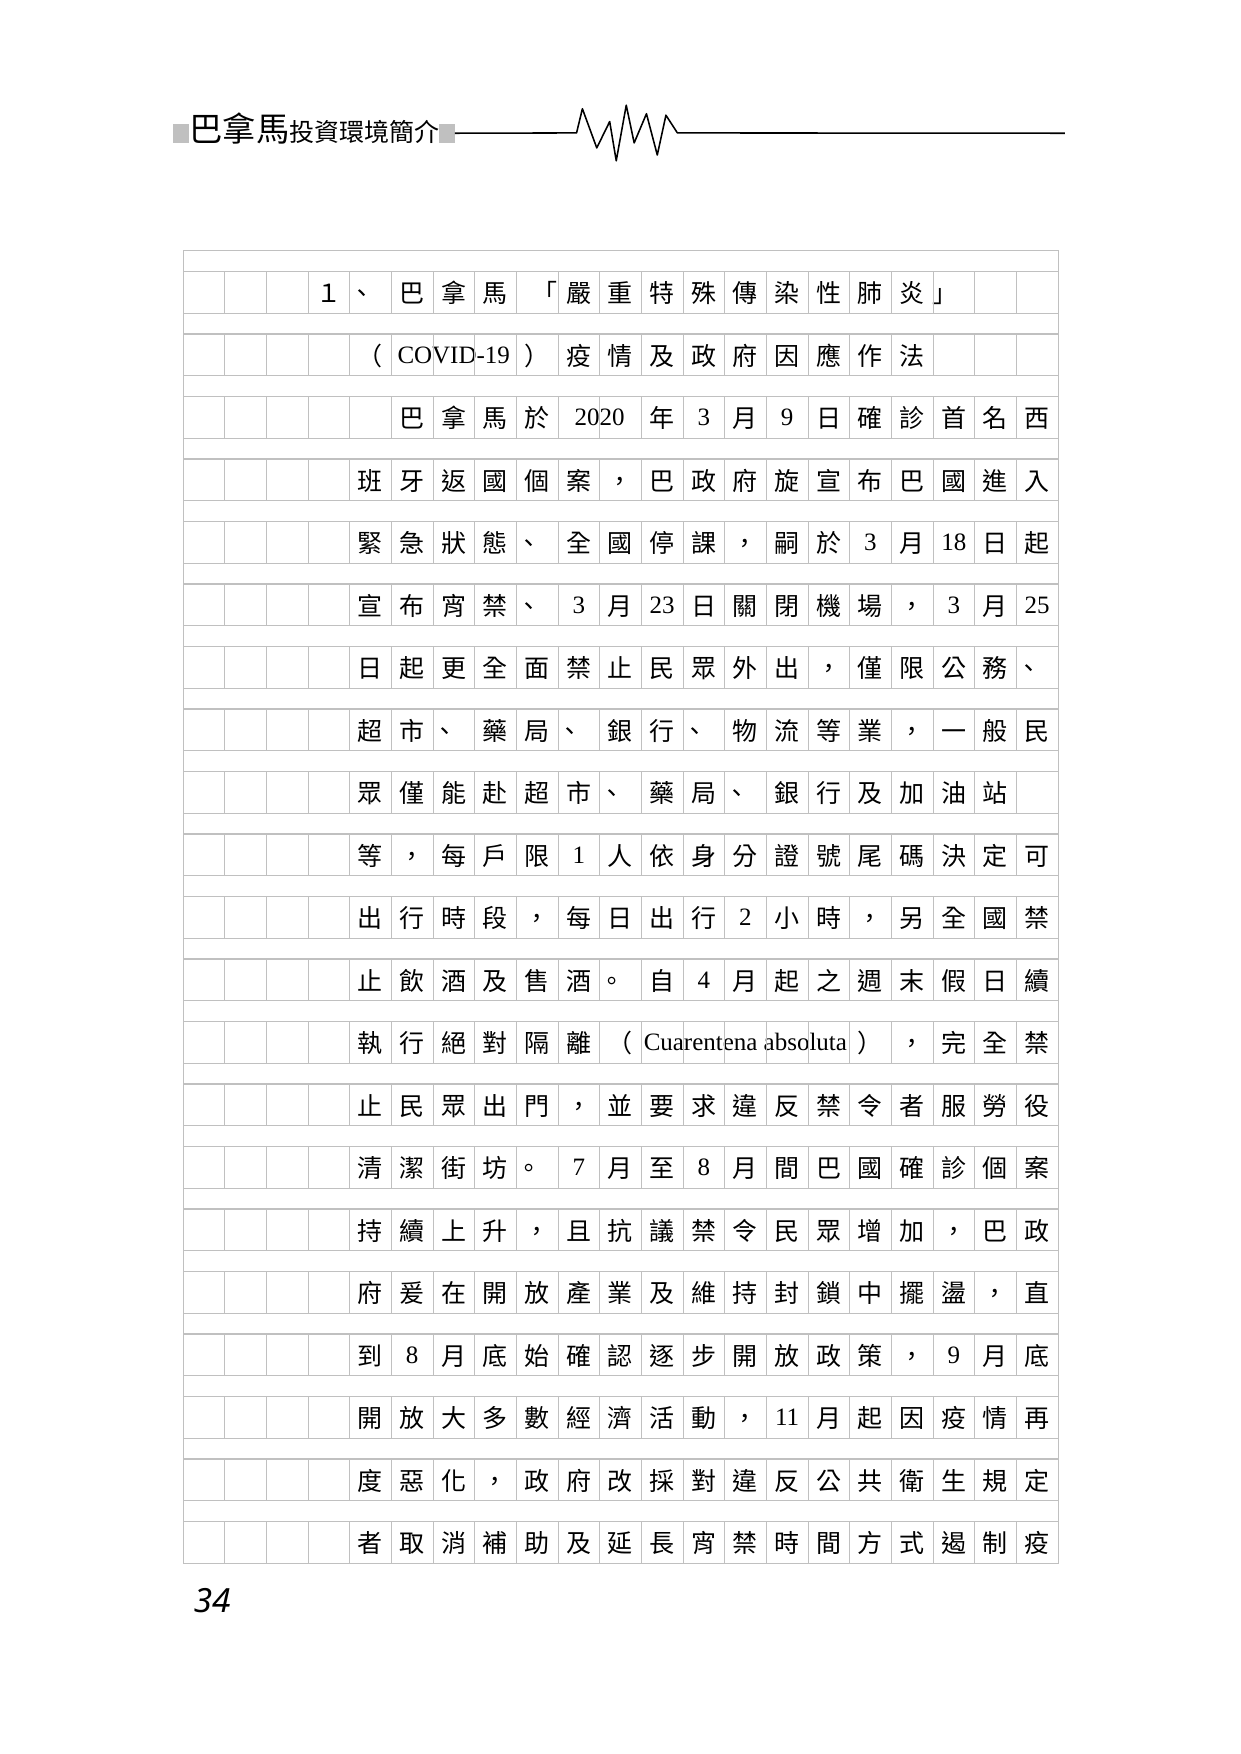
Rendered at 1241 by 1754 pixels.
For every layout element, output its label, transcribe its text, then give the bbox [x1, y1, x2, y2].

text １、巴拿馬「嚴重特殊傳染性肺炎」（COVID-19）疫情及政府因應作法 [434, 335, 474, 375]
text 巴拿馬於2020年3月9日確診首名西班牙返國個案，巴政府旋宣布巴國進入緊急狀態、全國停課，嗣於3月18日起宣布宵禁、3月23日關閉機場，3月25日起更全面禁止民眾外出，僅限公務、超市、藥局、銀行、物流等業，一般民眾僅能赴超市、藥局、銀行及加油站等，每戶限1人依身分證號尾碼決定可出行時段，每日出行2小時，另全國禁止飲酒及售酒。自4月起之週末假日續執行絕對隔離（Cuarentena absoluta），完全禁止民眾出門，並要求違反禁令者服勞役清潔街坊。7月至8月間巴國確診個案持續上升，且抗議禁令民眾增加，巴政府爰在開放產業及維持封鎖中擺盪，直到8月底始確認逐步開放政策，9月底開放大多數經濟活動，11月起因疫情再度惡化，政府改採對違反公共衛生規定者取消補助及延長宵禁時間方式遏制疫情，12月底、1月初疫情因聖誕新年假期達到最高峰，政府於12月25日至1月14日再度祭出全面外出禁令，並引進古巴醫療隊協助，終將疫情控制。2021年1月20日起巴國洽購之首批輝瑞疫苗抵巴，嗣後在政府加強接種下，迄4月底累計收到83萬劑輝瑞疫苗，已接種69萬劑，使巴國已成為美洲接種率第3高國家，將可有效壓制疫情擴散。 [330, 501, 1058, 521]
text １、巴拿馬「嚴重特殊傳染性肺炎」（COVID-19）疫情及政府因應作法 [600, 335, 641, 375]
text １、巴拿馬「嚴重特殊傳染性肺炎」（COVID-19）疫情及政府因應作法 [684, 272, 724, 313]
text 巴拿馬於2020年3月9日確診首名西班牙返國個案，巴政府旋宣布巴國進入緊急狀態、全國停課，嗣於3月18日起宣布宵禁、3月23日關閉機場，3月25日起更全面禁止民眾外出，僅限公務、超市、藥局、銀行、物流等業，一般民眾僅能赴超市、藥局、銀行及加油站等，每戶限1人依身分證號尾碼決定可出行時段，每日出行2小時，另全國禁止飲酒及售酒。自4月起之週末假日續執行絕對隔離（Cuarentena absoluta），完全禁止民眾出門，並要求違反禁令者服勞役清潔街坊。7月至8月間巴國確診個案持續上升，且抗議禁令民眾增加，巴政府爰在開放產業及維持封鎖中擺盪，直到8月底始確認逐步開放政策，9月底開放大多數經濟活動，11月起因疫情再度惡化，政府改採對違反公共衛生規定者取消補助及延長宵禁時間方式遏制疫情，12月底、1月初疫情因聖誕新年假期達到最高峰，政府於12月25日至1月14日再度祭出全面外出禁令，並引進古巴醫療隊協助，終將疫情控制。2021年1月20日起巴國洽購之首批輝瑞疫苗抵巴，嗣後在政府加強接種下，迄4月底累計收到83萬劑輝瑞疫苗，已接種69萬劑，使巴國已成為美洲接種率第3高國家，將可有效壓制疫情擴散。 [330, 376, 1058, 396]
text １、巴拿馬「嚴重特殊傳染性肺炎」（COVID-19）疫情及政府因應作法 [809, 335, 849, 375]
text １、巴拿馬「嚴重特殊傳染性肺炎」（COVID-19）疫情及政府因應作法 [392, 272, 433, 313]
text １、巴拿馬「嚴重特殊傳染性肺炎」（COVID-19）疫情及政府因應作法 [684, 335, 724, 375]
text １、巴拿馬「嚴重特殊傳染性肺炎」（COVID-19）疫情及政府因應作法 [642, 272, 683, 313]
text 巴拿馬於2020年3月9日確診首名西班牙返國個案，巴政府旋宣布巴國進入緊急狀態、全國停課，嗣於3月18日起宣布宵禁、3月23日關閉機場，3月25日起更全面禁止民眾外出，僅限公務、超市、藥局、銀行、物流等業，一般民眾僅能赴超市、藥局、銀行及加油站等，每戶限1人依身分證號尾碼決定可出行時段，每日出行2小時，另全國禁止飲酒及售酒。自4月起之週末假日續執行絕對隔離（Cuarentena absoluta），完全禁止民眾出門，並要求違反禁令者服勞役清潔街坊。7月至8月間巴國確診個案持續上升，且抗議禁令民眾增加，巴政府爰在開放產業及維持封鎖中擺盪，直到8月底始確認逐步開放政策，9月底開放大多數經濟活動，11月起因疫情再度惡化，政府改採對違反公共衛生規定者取消補助及延長宵禁時間方式遏制疫情，12月底、1月初疫情因聖誕新年假期達到最高峰，政府於12月25日至1月14日再度祭出全面外出禁令，並引進古巴醫療隊協助，終將疫情控制。2021年1月20日起巴國洽購之首批輝瑞疫苗抵巴，嗣後在政府加強接種下，迄4月底累計收到83萬劑輝瑞疫苗，已接種69萬劑，使巴國已成為美洲接種率第3高國家，將可有效壓制疫情擴散。 [330, 751, 1058, 771]
text １、巴拿馬「嚴重特殊傳染性肺炎」（COVID-19）疫情及政府因應作法 [892, 335, 933, 375]
text １、巴拿馬「嚴重特殊傳染性肺炎」（COVID-19）疫情及政府因應作法 [350, 335, 391, 375]
text １、巴拿馬「嚴重特殊傳染性肺炎」（COVID-19）疫情及政府因應作法 [517, 335, 558, 375]
text １、巴拿馬「嚴重特殊傳染性肺炎」（COVID-19）疫情及政府因應作法 [309, 335, 349, 375]
text １、巴拿馬「嚴重特殊傳染性肺炎」（COVID-19）疫情及政府因應作法 [350, 272, 391, 313]
text １、巴拿馬「嚴重特殊傳染性肺炎」（COVID-19）疫情及政府因應作法 [934, 335, 974, 375]
text １、巴拿馬「嚴重特殊傳染性肺炎」（COVID-19）疫情及政府因應作法 [309, 272, 349, 313]
text 巴拿馬於2020年3月9日確診首名西班牙返國個案，巴政府旋宣布巴國進入緊急狀態、全國停課，嗣於3月18日起宣布宵禁、3月23日關閉機場，3月25日起更全面禁止民眾外出，僅限公務、超市、藥局、銀行、物流等業，一般民眾僅能赴超市、藥局、銀行及加油站等，每戶限1人依身分證號尾碼決定可出行時段，每日出行2小時，另全國禁止飲酒及售酒。自4月起之週末假日續執行絕對隔離（Cuarentena absoluta），完全禁止民眾出門，並要求違反禁令者服勞役清潔街坊。7月至8月間巴國確診個案持續上升，且抗議禁令民眾增加，巴政府爰在開放產業及維持封鎖中擺盪，直到8月底始確認逐步開放政策，9月底開放大多數經濟活動，11月起因疫情再度惡化，政府改採對違反公共衛生規定者取消補助及延長宵禁時間方式遏制疫情，12月底、1月初疫情因聖誕新年假期達到最高峰，政府於12月25日至1月14日再度祭出全面外出禁令，並引進古巴醫療隊協助，終將疫情控制。2021年1月20日起巴國洽購之首批輝瑞疫苗抵巴，嗣後在政府加強接種下，迄4月底累計收到83萬劑輝瑞疫苗，已接種69萬劑，使巴國已成為美洲接種率第3高國家，將可有效壓制疫情擴散。 [330, 814, 1058, 833]
text 巴拿馬於2020年3月9日確診首名西班牙返國個案，巴政府旋宣布巴國進入緊急狀態、全國停課，嗣於3月18日起宣布宵禁、3月23日關閉機場，3月25日起更全面禁止民眾外出，僅限公務、超市、藥局、銀行、物流等業，一般民眾僅能赴超市、藥局、銀行及加油站等，每戶限1人依身分證號尾碼決定可出行時段，每日出行2小時，另全國禁止飲酒及售酒。自4月起之週末假日續執行絕對隔離（Cuarentena absoluta），完全禁止民眾出門，並要求違反禁令者服勞役清潔街坊。7月至8月間巴國確診個案持續上升，且抗議禁令民眾增加，巴政府爰在開放產業及維持封鎖中擺盪，直到8月底始確認逐步開放政策，9月底開放大多數經濟活動，11月起因疫情再度惡化，政府改採對違反公共衛生規定者取消補助及延長宵禁時間方式遏制疫情，12月底、1月初疫情因聖誕新年假期達到最高峰，政府於12月25日至1月14日再度祭出全面外出禁令，並引進古巴醫療隊協助，終將疫情控制。2021年1月20日起巴國洽購之首批輝瑞疫苗抵巴，嗣後在政府加強接種下，迄4月底累計收到83萬劑輝瑞疫苗，已接種69萬劑，使巴國已成為美洲接種率第3高國家，將可有效壓制疫情擴散。 [330, 1001, 1058, 1021]
text １、巴拿馬「嚴重特殊傳染性肺炎」（COVID-19）疫情及政府因應作法 [767, 272, 808, 313]
text １、巴拿馬「嚴重特殊傳染性肺炎」（COVID-19）疫情及政府因應作法 [392, 335, 433, 375]
text 巴拿馬於2020年3月9日確診首名西班牙返國個案，巴政府旋宣布巴國進入緊急狀態、全國停課，嗣於3月18日起宣布宵禁、3月23日關閉機場，3月25日起更全面禁止民眾外出，僅限公務、超市、藥局、銀行、物流等業，一般民眾僅能赴超市、藥局、銀行及加油站等，每戶限1人依身分證號尾碼決定可出行時段，每日出行2小時，另全國禁止飲酒及售酒。自4月起之週末假日續執行絕對隔離（Cuarentena absoluta），完全禁止民眾出門，並要求違反禁令者服勞役清潔街坊。7月至8月間巴國確診個案持續上升，且抗議禁令民眾增加，巴政府爰在開放產業及維持封鎖中擺盪，直到8月底始確認逐步開放政策，9月底開放大多數經濟活動，11月起因疫情再度惡化，政府改採對違反公共衛生規定者取消補助及延長宵禁時間方式遏制疫情，12月底、1月初疫情因聖誕新年假期達到最高峰，政府於12月25日至1月14日再度祭出全面外出禁令，並引進古巴醫療隊協助，終將疫情控制。2021年1月20日起巴國洽購之首批輝瑞疫苗抵巴，嗣後在政府加強接種下，迄4月底累計收到83萬劑輝瑞疫苗，已接種69萬劑，使巴國已成為美洲接種率第3高國家，將可有效壓制疫情擴散。 [330, 1439, 1058, 1458]
text １、巴拿馬「嚴重特殊傳染性肺炎」（COVID-19）疫情及政府因應作法 [434, 272, 474, 313]
text １、巴拿馬「嚴重特殊傳染性肺炎」（COVID-19）疫情及政府因應作法 [1017, 335, 1058, 375]
text １、巴拿馬「嚴重特殊傳染性肺炎」（COVID-19）疫情及政府因應作法 [892, 272, 933, 313]
text １、巴拿馬「嚴重特殊傳染性肺炎」（COVID-19）疫情及政府因應作法 [975, 335, 1016, 375]
text １、巴拿馬「嚴重特殊傳染性肺炎」（COVID-19）疫情及政府因應作法 [475, 272, 516, 313]
text １、巴拿馬「嚴重特殊傳染性肺炎」（COVID-19）疫情及政府因應作法 [281, 272, 308, 313]
text １、巴拿馬「嚴重特殊傳染性肺炎」（COVID-19）疫情及政府因應作法 [725, 335, 766, 375]
text 巴拿馬於2020年3月9日確診首名西班牙返國個案，巴政府旋宣布巴國進入緊急狀態、全國停課，嗣於3月18日起宣布宵禁、3月23日關閉機場，3月25日起更全面禁止民眾外出，僅限公務、超市、藥局、銀行、物流等業，一般民眾僅能赴超市、藥局、銀行及加油站等，每戶限1人依身分證號尾碼決定可出行時段，每日出行2小時，另全國禁止飲酒及售酒。自4月起之週末假日續執行絕對隔離（Cuarentena absoluta），完全禁止民眾出門，並要求違反禁令者服勞役清潔街坊。7月至8月間巴國確診個案持續上升，且抗議禁令民眾增加，巴政府爰在開放產業及維持封鎖中擺盪，直到8月底始確認逐步開放政策，9月底開放大多數經濟活動，11月起因疫情再度惡化，政府改採對違反公共衛生規定者取消補助及延長宵禁時間方式遏制疫情，12月底、1月初疫情因聖誕新年假期達到最高峰，政府於12月25日至1月14日再度祭出全面外出禁令，並引進古巴醫療隊協助，終將疫情控制。2021年1月20日起巴國洽購之首批輝瑞疫苗抵巴，嗣後在政府加強接種下，迄4月底累計收到83萬劑輝瑞疫苗，已接種69萬劑，使巴國已成為美洲接種率第3高國家，將可有效壓制疫情擴散。 [330, 939, 1058, 958]
text １、巴拿馬「嚴重特殊傳染性肺炎」（COVID-19）疫情及政府因應作法 [281, 335, 308, 375]
text １、巴拿馬「嚴重特殊傳染性肺炎」（COVID-19）疫情及政府因應作法 [475, 335, 516, 375]
text 巴拿馬於2020年3月9日確診首名西班牙返國個案，巴政府旋宣布巴國進入緊急狀態、全國停課，嗣於3月18日起宣布宵禁、3月23日關閉機場，3月25日起更全面禁止民眾外出，僅限公務、超市、藥局、銀行、物流等業，一般民眾僅能赴超市、藥局、銀行及加油站等，每戶限1人依身分證號尾碼決定可出行時段，每日出行2小時，另全國禁止飲酒及售酒。自4月起之週末假日續執行絕對隔離（Cuarentena absoluta），完全禁止民眾出門，並要求違反禁令者服勞役清潔街坊。7月至8月間巴國確診個案持續上升，且抗議禁令民眾增加，巴政府爰在開放產業及維持封鎖中擺盪，直到8月底始確認逐步開放政策，9月底開放大多數經濟活動，11月起因疫情再度惡化，政府改採對違反公共衛生規定者取消補助及延長宵禁時間方式遏制疫情，12月底、1月初疫情因聖誕新年假期達到最高峰，政府於12月25日至1月14日再度祭出全面外出禁令，並引進古巴醫療隊協助，終將疫情控制。2021年1月20日起巴國洽購之首批輝瑞疫苗抵巴，嗣後在政府加強接種下，迄4月底累計收到83萬劑輝瑞疫苗，已接種69萬劑，使巴國已成為美洲接種率第3高國家，將可有效壓制疫情擴散。 [330, 439, 1058, 458]
text １、巴拿馬「嚴重特殊傳染性肺炎」（COVID-19）疫情及政府因應作法 [559, 272, 599, 313]
text 巴拿馬於2020年3月9日確診首名西班牙返國個案，巴政府旋宣布巴國進入緊急狀態、全國停課，嗣於3月18日起宣布宵禁、3月23日關閉機場，3月25日起更全面禁止民眾外出，僅限公務、超市、藥局、銀行、物流等業，一般民眾僅能赴超市、藥局、銀行及加油站等，每戶限1人依身分證號尾碼決定可出行時段，每日出行2小時，另全國禁止飲酒及售酒。自4月起之週末假日續執行絕對隔離（Cuarentena absoluta），完全禁止民眾出門，並要求違反禁令者服勞役清潔街坊。7月至8月間巴國確診個案持續上升，且抗議禁令民眾增加，巴政府爰在開放產業及維持封鎖中擺盪，直到8月底始確認逐步開放政策，9月底開放大多數經濟活動，11月起因疫情再度惡化，政府改採對違反公共衛生規定者取消補助及延長宵禁時間方式遏制疫情，12月底、1月初疫情因聖誕新年假期達到最高峰，政府於12月25日至1月14日再度祭出全面外出禁令，並引進古巴醫療隊協助，終將疫情控制。2021年1月20日起巴國洽購之首批輝瑞疫苗抵巴，嗣後在政府加強接種下，迄4月底累計收到83萬劑輝瑞疫苗，已接種69萬劑，使巴國已成為美洲接種率第3高國家，將可有效壓制疫情擴散。 [330, 1189, 1058, 1208]
text １、巴拿馬「嚴重特殊傳染性肺炎」（COVID-19）疫情及政府因應作法 [975, 272, 1016, 313]
text １、巴拿馬「嚴重特殊傳染性肺炎」（COVID-19）疫情及政府因應作法 [850, 272, 891, 313]
text 巴拿馬於2020年3月9日確診首名西班牙返國個案，巴政府旋宣布巴國進入緊急狀態、全國停課，嗣於3月18日起宣布宵禁、3月23日關閉機場，3月25日起更全面禁止民眾外出，僅限公務、超市、藥局、銀行、物流等業，一般民眾僅能赴超市、藥局、銀行及加油站等，每戶限1人依身分證號尾碼決定可出行時段，每日出行2小時，另全國禁止飲酒及售酒。自4月起之週末假日續執行絕對隔離（Cuarentena absoluta），完全禁止民眾出門，並要求違反禁令者服勞役清潔街坊。7月至8月間巴國確診個案持續上升，且抗議禁令民眾增加，巴政府爰在開放產業及維持封鎖中擺盪，直到8月底始確認逐步開放政策，9月底開放大多數經濟活動，11月起因疫情再度惡化，政府改採對違反公共衛生規定者取消補助及延長宵禁時間方式遏制疫情，12月底、1月初疫情因聖誕新年假期達到最高峰，政府於12月25日至1月14日再度祭出全面外出禁令，並引進古巴醫療隊協助，終將疫情控制。2021年1月20日起巴國洽購之首批輝瑞疫苗抵巴，嗣後在政府加強接種下，迄4月底累計收到83萬劑輝瑞疫苗，已接種69萬劑，使巴國已成為美洲接種率第3高國家，將可有效壓制疫情擴散。 [330, 1126, 1058, 1146]
text 巴拿馬於2020年3月9日確診首名西班牙返國個案，巴政府旋宣布巴國進入緊急狀態、全國停課，嗣於3月18日起宣布宵禁、3月23日關閉機場，3月25日起更全面禁止民眾外出，僅限公務、超市、藥局、銀行、物流等業，一般民眾僅能赴超市、藥局、銀行及加油站等，每戶限1人依身分證號尾碼決定可出行時段，每日出行2小時，另全國禁止飲酒及售酒。自4月起之週末假日續執行絕對隔離（Cuarentena absoluta），完全禁止民眾出門，並要求違反禁令者服勞役清潔街坊。7月至8月間巴國確診個案持續上升，且抗議禁令民眾增加，巴政府爰在開放產業及維持封鎖中擺盪，直到8月底始確認逐步開放政策，9月底開放大多數經濟活動，11月起因疫情再度惡化，政府改採對違反公共衛生規定者取消補助及延長宵禁時間方式遏制疫情，12月底、1月初疫情因聖誕新年假期達到最高峰，政府於12月25日至1月14日再度祭出全面外出禁令，並引進古巴醫療隊協助，終將疫情控制。2021年1月20日起巴國洽購之首批輝瑞疫苗抵巴，嗣後在政府加強接種下，迄4月底累計收到83萬劑輝瑞疫苗，已接種69萬劑，使巴國已成為美洲接種率第3高國家，將可有效壓制疫情擴散。 [330, 1064, 1058, 1083]
text １、巴拿馬「嚴重特殊傳染性肺炎」（COVID-19）疫情及政府因應作法 [850, 335, 891, 375]
text 巴拿馬於2020年3月9日確診首名西班牙返國個案，巴政府旋宣布巴國進入緊急狀態、全國停課，嗣於3月18日起宣布宵禁、3月23日關閉機場，3月25日起更全面禁止民眾外出，僅限公務、超市、藥局、銀行、物流等業，一般民眾僅能赴超市、藥局、銀行及加油站等，每戶限1人依身分證號尾碼決定可出行時段，每日出行2小時，另全國禁止飲酒及售酒。自4月起之週末假日續執行絕對隔離（Cuarentena absoluta），完全禁止民眾出門，並要求違反禁令者服勞役清潔街坊。7月至8月間巴國確診個案持續上升，且抗議禁令民眾增加，巴政府爰在開放產業及維持封鎖中擺盪，直到8月底始確認逐步開放政策，9月底開放大多數經濟活動，11月起因疫情再度惡化，政府改採對違反公共衛生規定者取消補助及延長宵禁時間方式遏制疫情，12月底、1月初疫情因聖誕新年假期達到最高峰，政府於12月25日至1月14日再度祭出全面外出禁令，並引進古巴醫療隊協助，終將疫情控制。2021年1月20日起巴國洽購之首批輝瑞疫苗抵巴，嗣後在政府加強接種下，迄4月底累計收到83萬劑輝瑞疫苗，已接種69萬劑，使巴國已成為美洲接種率第3高國家，將可有效壓制疫情擴散。 [330, 876, 1058, 896]
text 巴拿馬於2020年3月9日確診首名西班牙返國個案，巴政府旋宣布巴國進入緊急狀態、全國停課，嗣於3月18日起宣布宵禁、3月23日關閉機場，3月25日起更全面禁止民眾外出，僅限公務、超市、藥局、銀行、物流等業，一般民眾僅能赴超市、藥局、銀行及加油站等，每戶限1人依身分證號尾碼決定可出行時段，每日出行2小時，另全國禁止飲酒及售酒。自4月起之週末假日續執行絕對隔離（Cuarentena absoluta），完全禁止民眾出門，並要求違反禁令者服勞役清潔街坊。7月至8月間巴國確診個案持續上升，且抗議禁令民眾增加，巴政府爰在開放產業及維持封鎖中擺盪，直到8月底始確認逐步開放政策，9月底開放大多數經濟活動，11月起因疫情再度惡化，政府改採對違反公共衛生規定者取消補助及延長宵禁時間方式遏制疫情，12月底、1月初疫情因聖誕新年假期達到最高峰，政府於12月25日至1月14日再度祭出全面外出禁令，並引進古巴醫療隊協助，終將疫情控制。2021年1月20日起巴國洽購之首批輝瑞疫苗抵巴，嗣後在政府加強接種下，迄4月底累計收到83萬劑輝瑞疫苗，已接種69萬劑，使巴國已成為美洲接種率第3高國家，將可有效壓制疫情擴散。 [330, 1376, 1058, 1396]
text 巴拿馬於2020年3月9日確診首名西班牙返國個案，巴政府旋宣布巴國進入緊急狀態、全國停課，嗣於3月18日起宣布宵禁、3月23日關閉機場，3月25日起更全面禁止民眾外出，僅限公務、超市、藥局、銀行、物流等業，一般民眾僅能赴超市、藥局、銀行及加油站等，每戶限1人依身分證號尾碼決定可出行時段，每日出行2小時，另全國禁止飲酒及售酒。自4月起之週末假日續執行絕對隔離（Cuarentena absoluta），完全禁止民眾出門，並要求違反禁令者服勞役清潔街坊。7月至8月間巴國確診個案持續上升，且抗議禁令民眾增加，巴政府爰在開放產業及維持封鎖中擺盪，直到8月底始確認逐步開放政策，9月底開放大多數經濟活動，11月起因疫情再度惡化，政府改採對違反公共衛生規定者取消補助及延長宵禁時間方式遏制疫情，12月底、1月初疫情因聖誕新年假期達到最高峰，政府於12月25日至1月14日再度祭出全面外出禁令，並引進古巴醫療隊協助，終將疫情控制。2021年1月20日起巴國洽購之首批輝瑞疫苗抵巴，嗣後在政府加強接種下，迄4月底累計收到83萬劑輝瑞疫苗，已接種69萬劑，使巴國已成為美洲接種率第3高國家，將可有效壓制疫情擴散。 [330, 1314, 1058, 1333]
text １、巴拿馬「嚴重特殊傳染性肺炎」（COVID-19）疫情及政府因應作法 [559, 335, 599, 375]
text 巴拿馬於2020年3月9日確診首名西班牙返國個案，巴政府旋宣布巴國進入緊急狀態、全國停課，嗣於3月18日起宣布宵禁、3月23日關閉機場，3月25日起更全面禁止民眾外出，僅限公務、超市、藥局、銀行、物流等業，一般民眾僅能赴超市、藥局、銀行及加油站等，每戶限1人依身分證號尾碼決定可出行時段，每日出行2小時，另全國禁止飲酒及售酒。自4月起之週末假日續執行絕對隔離（Cuarentena absoluta），完全禁止民眾出門，並要求違反禁令者服勞役清潔街坊。7月至8月間巴國確診個案持續上升，且抗議禁令民眾增加，巴政府爰在開放產業及維持封鎖中擺盪，直到8月底始確認逐步開放政策，9月底開放大多數經濟活動，11月起因疫情再度惡化，政府改採對違反公共衛生規定者取消補助及延長宵禁時間方式遏制疫情，12月底、1月初疫情因聖誕新年假期達到最高峰，政府於12月25日至1月14日再度祭出全面外出禁令，並引進古巴醫療隊協助，終將疫情控制。2021年1月20日起巴國洽購之首批輝瑞疫苗抵巴，嗣後在政府加強接種下，迄4月底累計收到83萬劑輝瑞疫苗，已接種69萬劑，使巴國已成為美洲接種率第3高國家，將可有效壓制疫情擴散。 [330, 1501, 1058, 1521]
text １、巴拿馬「嚴重特殊傳染性肺炎」（COVID-19）疫情及政府因應作法 [600, 272, 641, 313]
text １、巴拿馬「嚴重特殊傳染性肺炎」（COVID-19）疫情及政府因應作法 [1017, 272, 1058, 313]
text １、巴拿馬「嚴重特殊傳染性肺炎」（COVID-19）疫情及政府因應作法 [642, 335, 683, 375]
text 巴拿馬於2020年3月9日確診首名西班牙返國個案，巴政府旋宣布巴國進入緊急狀態、全國停課，嗣於3月18日起宣布宵禁、3月23日關閉機場，3月25日起更全面禁止民眾外出，僅限公務、超市、藥局、銀行、物流等業，一般民眾僅能赴超市、藥局、銀行及加油站等，每戶限1人依身分證號尾碼決定可出行時段，每日出行2小時，另全國禁止飲酒及售酒。自4月起之週末假日續執行絕對隔離（Cuarentena absoluta），完全禁止民眾出門，並要求違反禁令者服勞役清潔街坊。7月至8月間巴國確診個案持續上升，且抗議禁令民眾增加，巴政府爰在開放產業及維持封鎖中擺盪，直到8月底始確認逐步開放政策，9月底開放大多數經濟活動，11月起因疫情再度惡化，政府改採對違反公共衛生規定者取消補助及延長宵禁時間方式遏制疫情，12月底、1月初疫情因聖誕新年假期達到最高峰，政府於12月25日至1月14日再度祭出全面外出禁令，並引進古巴醫療隊協助，終將疫情控制。2021年1月20日起巴國洽購之首批輝瑞疫苗抵巴，嗣後在政府加強接種下，迄4月底累計收到83萬劑輝瑞疫苗，已接種69萬劑，使巴國已成為美洲接種率第3高國家，將可有效壓制疫情擴散。 [330, 626, 1058, 646]
text 巴拿馬於2020年3月9日確診首名西班牙返國個案，巴政府旋宣布巴國進入緊急狀態、全國停課，嗣於3月18日起宣布宵禁、3月23日關閉機場，3月25日起更全面禁止民眾外出，僅限公務、超市、藥局、銀行、物流等業，一般民眾僅能赴超市、藥局、銀行及加油站等，每戶限1人依身分證號尾碼決定可出行時段，每日出行2小時，另全國禁止飲酒及售酒。自4月起之週末假日續執行絕對隔離（Cuarentena absoluta），完全禁止民眾出門，並要求違反禁令者服勞役清潔街坊。7月至8月間巴國確診個案持續上升，且抗議禁令民眾增加，巴政府爰在開放產業及維持封鎖中擺盪，直到8月底始確認逐步開放政策，9月底開放大多數經濟活動，11月起因疫情再度惡化，政府改採對違反公共衛生規定者取消補助及延長宵禁時間方式遏制疫情，12月底、1月初疫情因聖誕新年假期達到最高峰，政府於12月25日至1月14日再度祭出全面外出禁令，並引進古巴醫療隊協助，終將疫情控制。2021年1月20日起巴國洽購之首批輝瑞疫苗抵巴，嗣後在政府加強接種下，迄4月底累計收到83萬劑輝瑞疫苗，已接種69萬劑，使巴國已成為美洲接種率第3高國家，將可有效壓制疫情擴散。 [330, 564, 1058, 583]
text １、巴拿馬「嚴重特殊傳染性肺炎」（COVID-19）疫情及政府因應作法 [767, 335, 808, 375]
text １、巴拿馬「嚴重特殊傳染性肺炎」（COVID-19）疫情及政府因應作法 [809, 272, 849, 313]
text １、巴拿馬「嚴重特殊傳染性肺炎」（COVID-19）疫情及政府因應作法 [517, 272, 558, 313]
text １、巴拿馬「嚴重特殊傳染性肺炎」（COVID-19）疫情及政府因應作法 [725, 272, 766, 313]
text 巴拿馬於2020年3月9日確診首名西班牙返國個案，巴政府旋宣布巴國進入緊急狀態、全國停課，嗣於3月18日起宣布宵禁、3月23日關閉機場，3月25日起更全面禁止民眾外出，僅限公務、超市、藥局、銀行、物流等業，一般民眾僅能赴超市、藥局、銀行及加油站等，每戶限1人依身分證號尾碼決定可出行時段，每日出行2小時，另全國禁止飲酒及售酒。自4月起之週末假日續執行絕對隔離（Cuarentena absoluta），完全禁止民眾出門，並要求違反禁令者服勞役清潔街坊。7月至8月間巴國確診個案持續上升，且抗議禁令民眾增加，巴政府爰在開放產業及維持封鎖中擺盪，直到8月底始確認逐步開放政策，9月底開放大多數經濟活動，11月起因疫情再度惡化，政府改採對違反公共衛生規定者取消補助及延長宵禁時間方式遏制疫情，12月底、1月初疫情因聖誕新年假期達到最高峰，政府於12月25日至1月14日再度祭出全面外出禁令，並引進古巴醫療隊協助，終將疫情控制。2021年1月20日起巴國洽購之首批輝瑞疫苗抵巴，嗣後在政府加強接種下，迄4月底累計收到83萬劑輝瑞疫苗，已接種69萬劑，使巴國已成為美洲接種率第3高國家，將可有效壓制疫情擴散。 [330, 689, 1058, 708]
text 巴拿馬於2020年3月9日確診首名西班牙返國個案，巴政府旋宣布巴國進入緊急狀態、全國停課，嗣於3月18日起宣布宵禁、3月23日關閉機場，3月25日起更全面禁止民眾外出，僅限公務、超市、藥局、銀行、物流等業，一般民眾僅能赴超市、藥局、銀行及加油站等，每戶限1人依身分證號尾碼決定可出行時段，每日出行2小時，另全國禁止飲酒及售酒。自4月起之週末假日續執行絕對隔離（Cuarentena absoluta），完全禁止民眾出門，並要求違反禁令者服勞役清潔街坊。7月至8月間巴國確診個案持續上升，且抗議禁令民眾增加，巴政府爰在開放產業及維持封鎖中擺盪，直到8月底始確認逐步開放政策，9月底開放大多數經濟活動，11月起因疫情再度惡化，政府改採對違反公共衛生規定者取消補助及延長宵禁時間方式遏制疫情，12月底、1月初疫情因聖誕新年假期達到最高峰，政府於12月25日至1月14日再度祭出全面外出禁令，並引進古巴醫療隊協助，終將疫情控制。2021年1月20日起巴國洽購之首批輝瑞疫苗抵巴，嗣後在政府加強接種下，迄4月底累計收到83萬劑輝瑞疫苗，已接種69萬劑，使巴國已成為美洲接種率第3高國家，將可有效壓制疫情擴散。 [330, 1251, 1058, 1271]
text １、巴拿馬「嚴重特殊傳染性肺炎」（COVID-19）疫情及政府因應作法 [281, 314, 1058, 333]
text １、巴拿馬「嚴重特殊傳染性肺炎」（COVID-19）疫情及政府因應作法 [281, 251, 1058, 271]
text １、巴拿馬「嚴重特殊傳染性肺炎」（COVID-19）疫情及政府因應作法 [934, 272, 974, 313]
